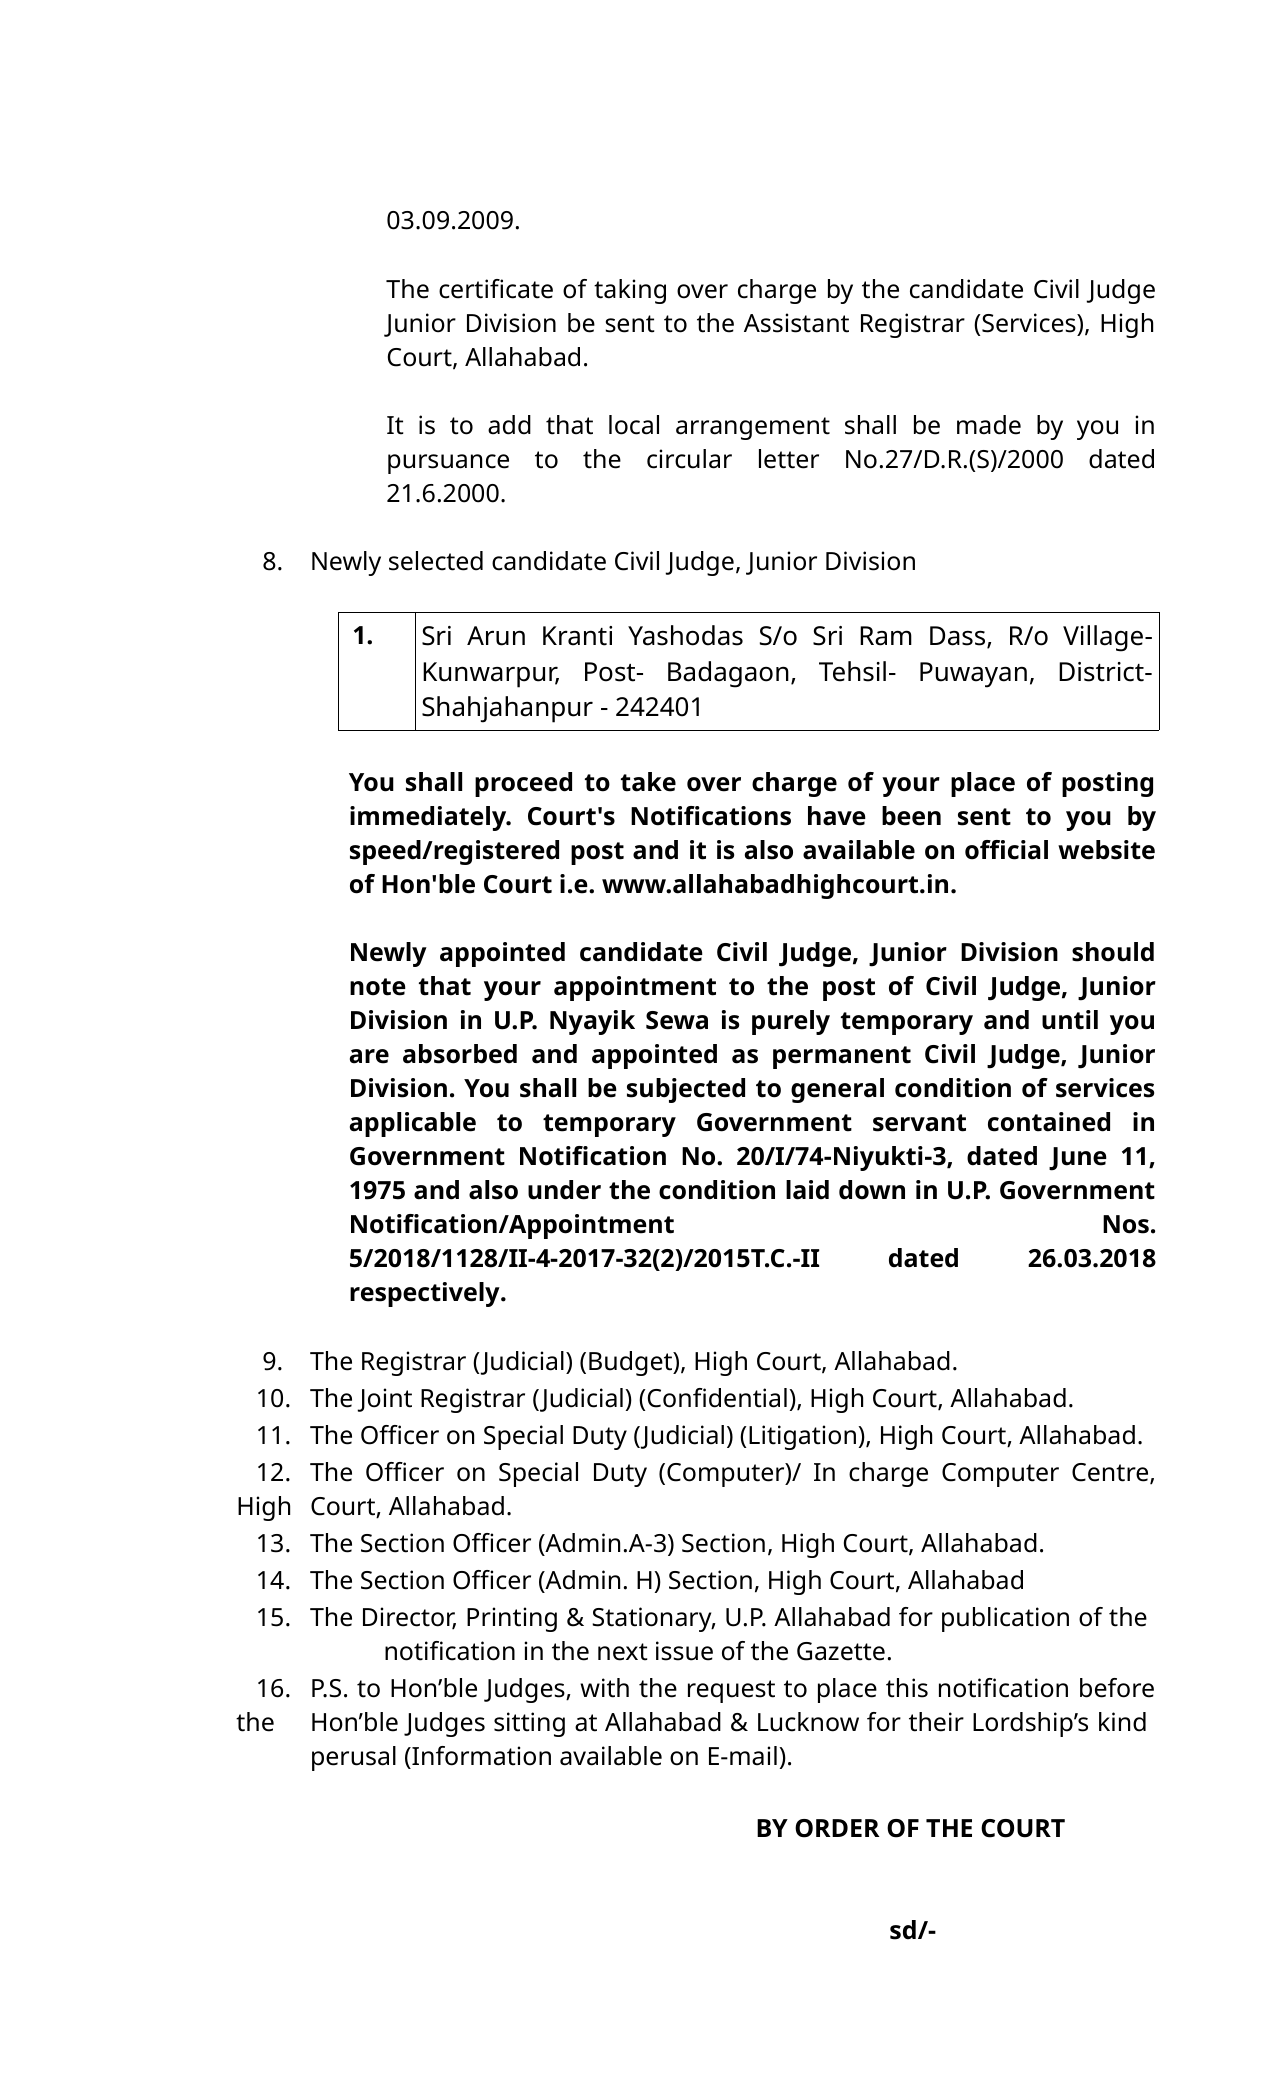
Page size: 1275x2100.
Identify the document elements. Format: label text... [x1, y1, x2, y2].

list Newly appointed candidate Civil Judge, Junior Division should note that your appointment to the post of Civil Judge, Junior Division in U.P. Nyayik Sewa is purely temporary and until you are absorbed and appointed as permanent Civil Judge, Junior Division. You shall be subjected to general condition of services applicable to temporary Government servant contained in Government Notification No. 20/I/74-Niyukti-3, dated June 11, 1975 and also under the condition laid down in U.P. Government Notification/Appointment Nos. 5/2018/1128/II-4-2017-32(2)/2015T.C.-II dated 26.03.2018 respectively. [311, 934, 1157, 1309]
list You shall proceed to take over charge of your place of posting immediately. Court's Notifications have been sent to you by speed/registered post and it is also available on official website of Hon'ble Court i.e. www.allahabadhighcourt.in. [311, 764, 1157, 900]
text 9. The Registrar (Judicial) (Budget), High Court, Allahabad. [236, 1343, 1157, 1377]
table_header Sri Arun Kranti Yashodas S/o Sri Ram Dass, R/o Village- Kunwarpur, Post- Badagaon, Tehsil- Puwayan, District- Shahjahanpur - 242401 [416, 613, 1159, 730]
text 16. P.S. to Hon’ble Judges, with the request to place this notification before the Hon’ble Judges sitting at Allahabad & Lucknow for their Lordship’s kind perusal (Information available on E-mail). [236, 1671, 1157, 1773]
text 15. The Director, Printing & Stationary, U.P. Allahabad for publication of the notification in the next issue of the Gazette. [236, 1600, 1157, 1668]
text 14. The Section Officer (Admin. H) Section, High Court, Allahabad [236, 1563, 1157, 1597]
list 03.09.2009. [349, 203, 1157, 237]
text 8. Newly selected candidate Civil Judge, Junior Division [236, 544, 1157, 578]
text sd/- [236, 1912, 1157, 1946]
text 10. The Joint Registrar (Judicial) (Confidential), High Court, Allahabad. [236, 1380, 1157, 1414]
list The certificate of taking over charge by the candidate Civil Judge Junior Division be sent to the Assistant Registrar (Services), High Court, Allahabad. [349, 271, 1157, 373]
table_header [339, 613, 415, 730]
text 11. The Officer on Special Duty (Judicial) (Litigation), High Court, Allahabad. [236, 1417, 1157, 1451]
text BY ORDER OF THE COURT [236, 1810, 1157, 1844]
text 12. The Officer on Special Duty (Computer)/ In charge Computer Centre, High Court, Allahabad. [236, 1454, 1157, 1523]
list It is to add that local arrangement shall be made by you in pursuance to the circular letter No.27/D.R.(S)/2000 dated 21.6.2000. [349, 407, 1157, 510]
text 13. The Section Officer (Admin.A-3) Section, High Court, Allahabad. [236, 1526, 1157, 1560]
